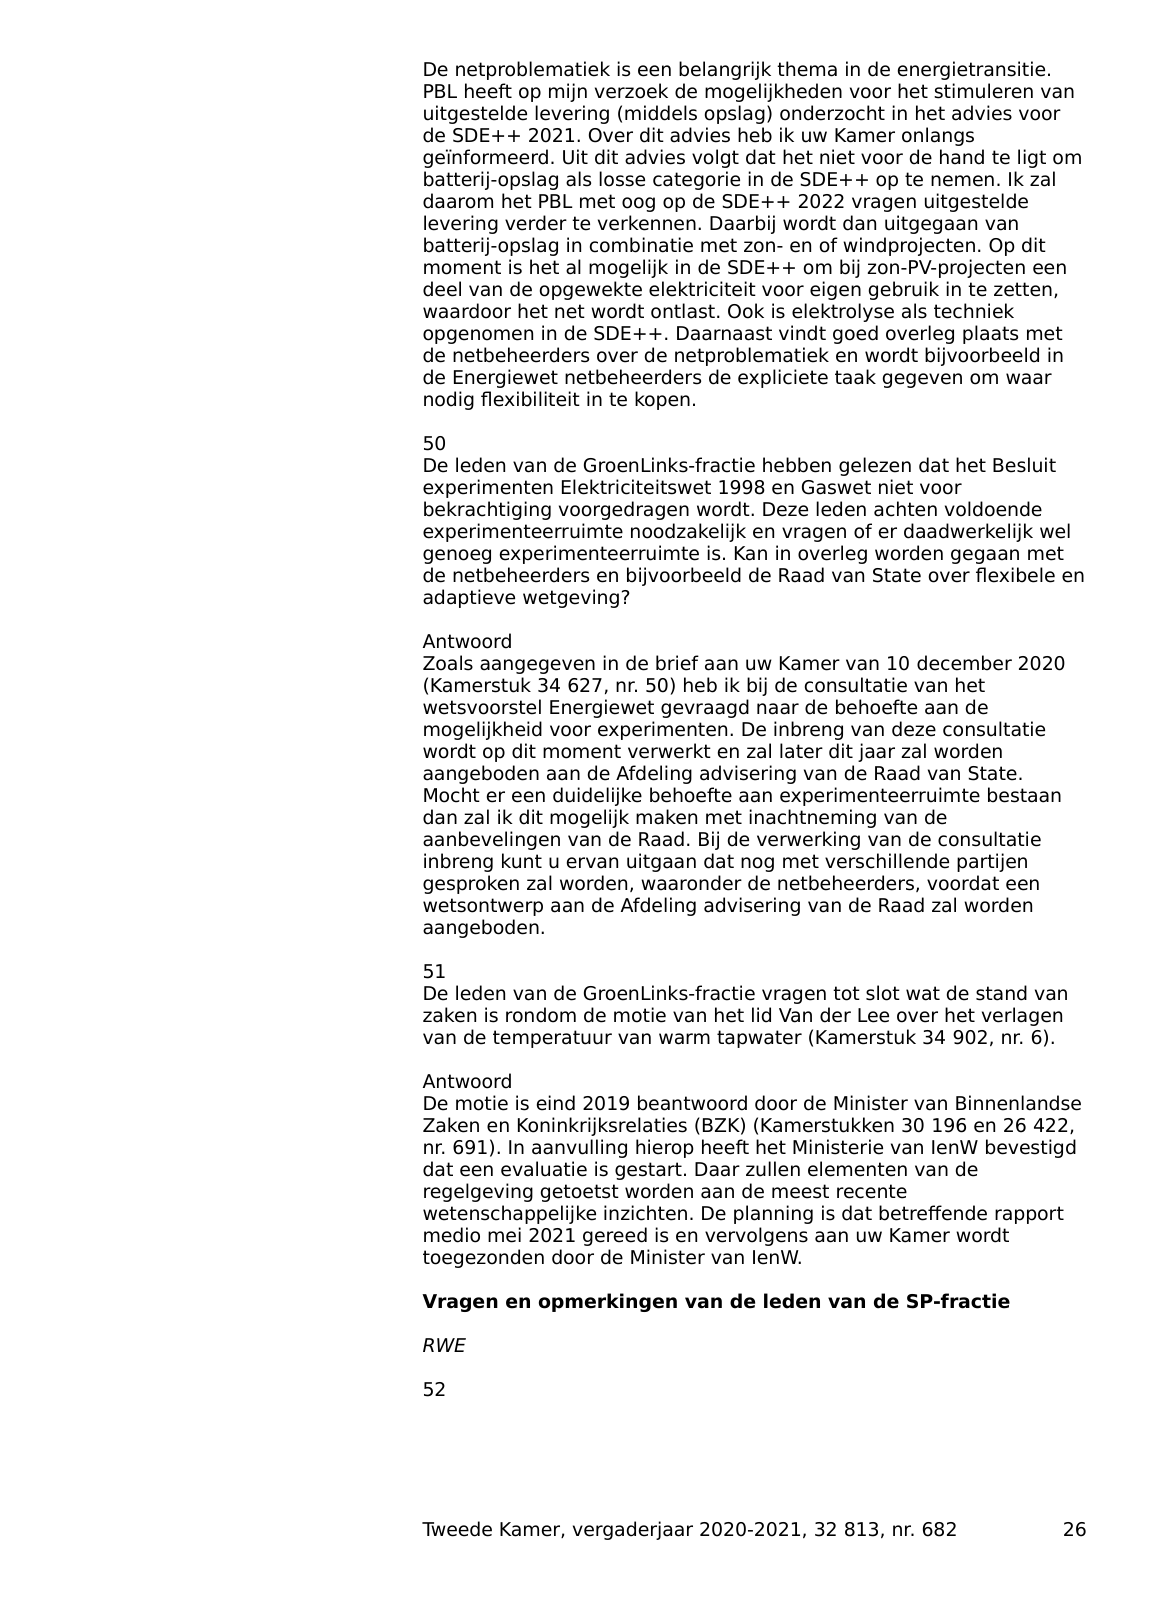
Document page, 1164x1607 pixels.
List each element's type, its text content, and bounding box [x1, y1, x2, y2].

text 50 [422, 433, 1087, 455]
text Antwoord [422, 631, 1087, 653]
text De leden van de GroenLinks-fractie hebben gelezen dat het Besluit experimenten Elektriciteitswet 1998 en Gaswet niet voor bekrachtiging voorgedragen wordt. Deze leden achten voldoende experimenteerruimte noodzakelijk en vragen of er daadwerkelijk wel genoeg experimenteerruimte is. Kan in overleg worden gegaan met de netbeheerders en bijvoorbeeld de Raad van State over flexibele en adaptieve wetgeving? [422, 455, 1087, 609]
subtitle RWE [422, 1335, 1087, 1357]
text Antwoord [422, 1071, 1087, 1093]
text 51 [422, 961, 1087, 983]
text De motie is eind 2019 beantwoord door de Minister van Binnenlandse Zaken en Koninkrijksrelaties (BZK) (Kamerstukken 30 196 en 26 422, nr. 691). In aanvulling hierop heeft het Ministerie van IenW bevestigd dat een evaluatie is gestart. Daar zullen elementen van de regelgeving getoetst worden aan de meest recente wetenschappelijke inzichten. De planning is dat betreffende rapport medio mei 2021 gereed is en vervolgens aan uw Kamer wordt toegezonden door de Minister van IenW. [422, 1093, 1087, 1269]
text De leden van de GroenLinks-fractie vragen tot slot wat de stand van zaken is rondom de motie van het lid Van der Lee over het verlagen van de temperatuur van warm tapwater (Kamerstuk 34 902, nr. 6). [422, 983, 1087, 1049]
text Zoals aangegeven in de brief aan uw Kamer van 10 december 2020 (Kamerstuk 34 627, nr. 50) heb ik bij de consultatie van het wetsvoorstel Energiewet gevraagd naar de behoefte aan de mogelijkheid voor experimenten. De inbreng van deze consultatie wordt op dit moment verwerkt en zal later dit jaar zal worden aangeboden aan de Afdeling advisering van de Raad van State. Mocht er een duidelijke behoefte aan experimenteerruimte bestaan dan zal ik dit mogelijk maken met inachtneming van de aanbevelingen van de Raad. Bij de verwerking van de consultatie inbreng kunt u ervan uitgaan dat nog met verschillende partijen gesproken zal worden, waaronder de netbeheerders, voordat een wetsontwerp aan de Afdeling advisering van de Raad zal worden aangeboden. [422, 653, 1087, 939]
text De netproblematiek is een belangrijk thema in de energietransitie. PBL heeft op mijn verzoek de mogelijkheden voor het stimuleren van uitgestelde levering (middels opslag) onderzocht in het advies voor de SDE++ 2021. Over dit advies heb ik uw Kamer onlangs geïnformeerd. Uit dit advies volgt dat het niet voor de hand te ligt om batterij-opslag als losse categorie in de SDE++ op te nemen. Ik zal daarom het PBL met oog op de SDE++ 2022 vragen uitgestelde levering verder te verkennen. Daarbij wordt dan uitgegaan van batterij-opslag in combinatie met zon- en of windprojecten. Op dit moment is het al mogelijk in de SDE++ om bij zon-PV-projecten een deel van de opgewekte elektriciteit voor eigen gebruik in te zetten, waardoor het net wordt ontlast. Ook is elektrolyse als techniek opgenomen in de SDE++. Daarnaast vindt goed overleg plaats met de netbeheerders over de netproblematiek en wordt bijvoorbeeld in de Energiewet netbeheerders de expliciete taak gegeven om waar nodig flexibiliteit in te kopen. [422, 59, 1087, 411]
text 52 [422, 1379, 1087, 1401]
subtitle Vragen en opmerkingen van de leden van de SP-fractie [422, 1291, 1087, 1313]
